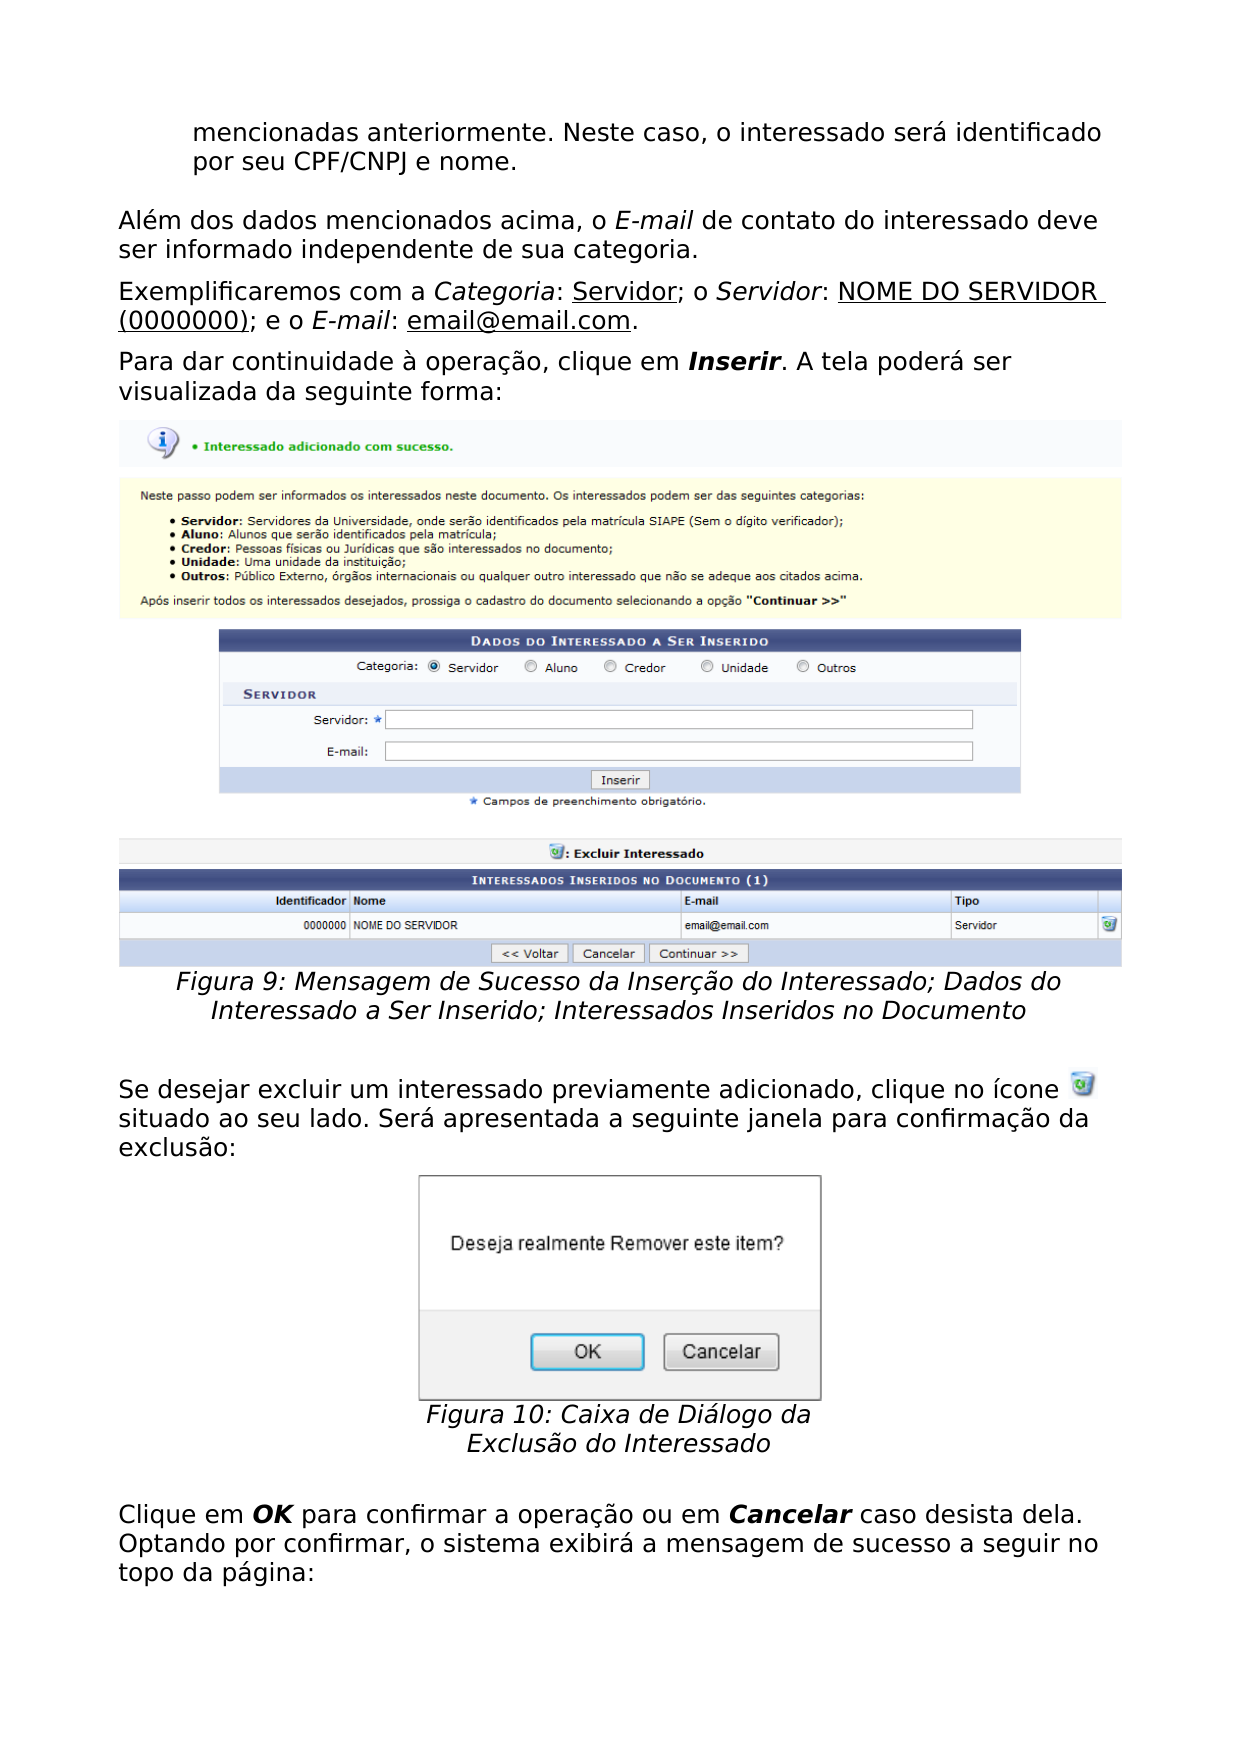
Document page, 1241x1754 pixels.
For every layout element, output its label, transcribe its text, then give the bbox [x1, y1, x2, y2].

picture [118, 418, 1123, 968]
text Figura 10: Caixa de Diálogo da Exclusão do Interessado [418, 1401, 822, 1458]
picture [418, 1175, 822, 1401]
text Para dar continuidade à operação, clique em Inserir. A tela poderá ser visualizada da seguinte forma: [118, 348, 1122, 406]
picture [1068, 1067, 1098, 1099]
text Se desejar excluir um interessado previamente adicionado, clique no ícone situado ao seu lado. Será apresentada a seguinte janela para confirmação da exclusão: [118, 1067, 1122, 1163]
text Clique em OK para confirmar a operação ou em Cancelar caso desista dela. Optando por confirmar, o sistema exibirá a mensagem de sucesso a seguir no topo da página: [118, 1500, 1122, 1588]
text Figura 9: Mensagem de Sucesso da Inserção do Interessado; Dados do Interessado a Ser Inserido; Interessados Inseridos no Documento [118, 968, 1122, 1026]
list mencionadas anteriormente. Neste caso, o interessado será identificado por seu CPF/CNPJ e nome. [177, 118, 1122, 176]
text Exemplificaremos com a Categoria: Servidor; o Servidor: NOME DO SERVIDOR (0000000); e o E-mail: email@email.com. [118, 277, 1122, 335]
text Além dos dados mencionados acima, o E-mail de contato do interessado deve ser informado independente de sua categoria. [118, 206, 1122, 264]
